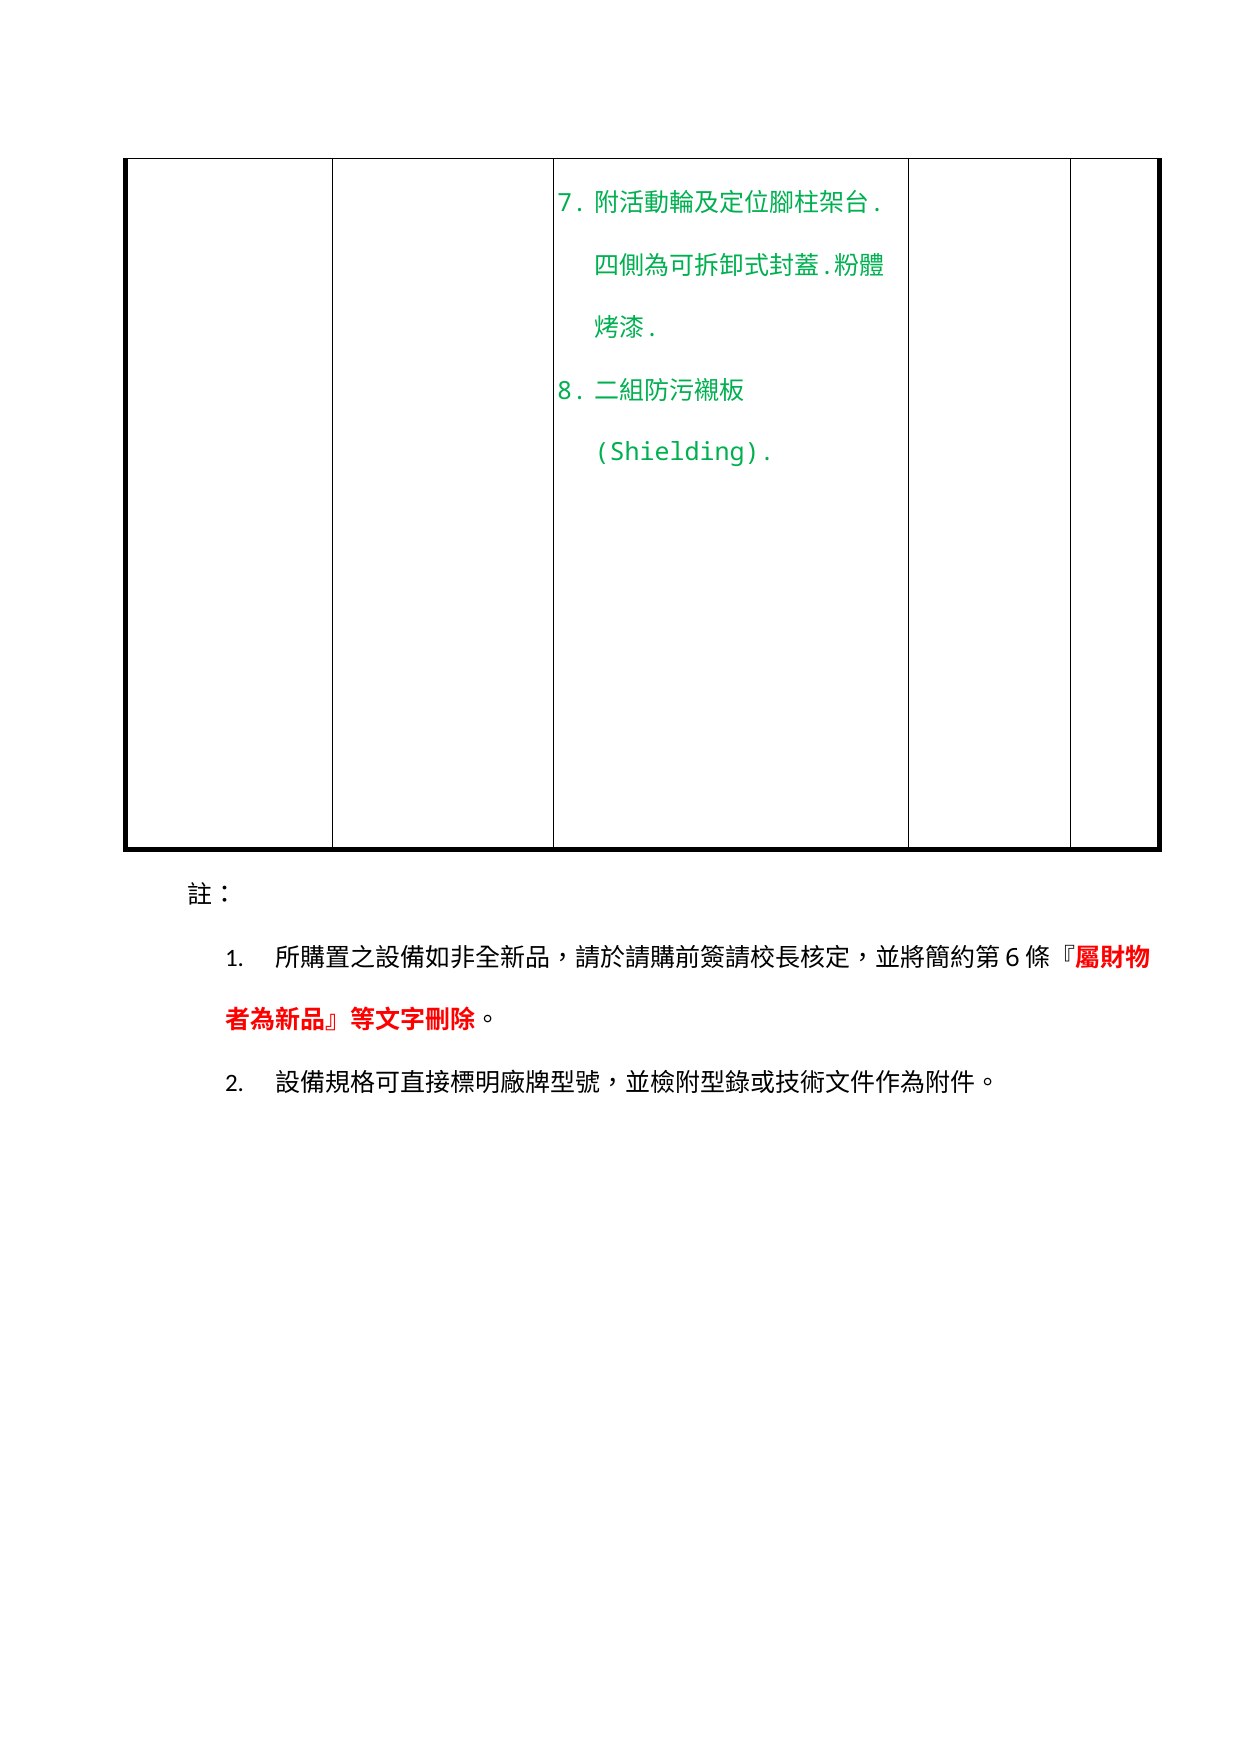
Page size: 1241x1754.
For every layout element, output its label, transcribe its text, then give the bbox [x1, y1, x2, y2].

table_cell [909, 159, 1070, 847]
list 設備規格可直接標明廠牌型號，並檢附型錄或技術文件作為附件。 [225, 1039, 1152, 1101]
list 所購置之設備如非全新品，請於請購前簽請校長核定，並將簡約第6條『屬財物者為新品』等文字刪除。 [225, 914, 1152, 1039]
table_cell 腔體尺寸: ID 400 X 400mm X 高 600mm 材質.型式:SUS304.立式前開門，表面拋光電解處理 上板規格: (3)ISO 100, (1)CF35法蘭;可容納3組 2" 濺鍍源(Sputtering Source) ,擋板 (Shutter) 及氣體導入口 下板規格: ISO 200 法蘭, 可容納4"基板加熱器(Substrate Heater). 前門規格: (1) 4"視窗法蘭, 以及視窗檔板導入端子. 後門規格: 四方形開孔可連結手套箱. 附活動輪及定位腳柱架台.四側為可拆卸式封蓋.粉體烤漆. 二組防污襯板(Shielding). [554, 159, 908, 847]
text 註： [187, 852, 1152, 914]
table_cell [128, 159, 332, 847]
table_cell [333, 159, 553, 847]
table_cell [1071, 159, 1157, 847]
